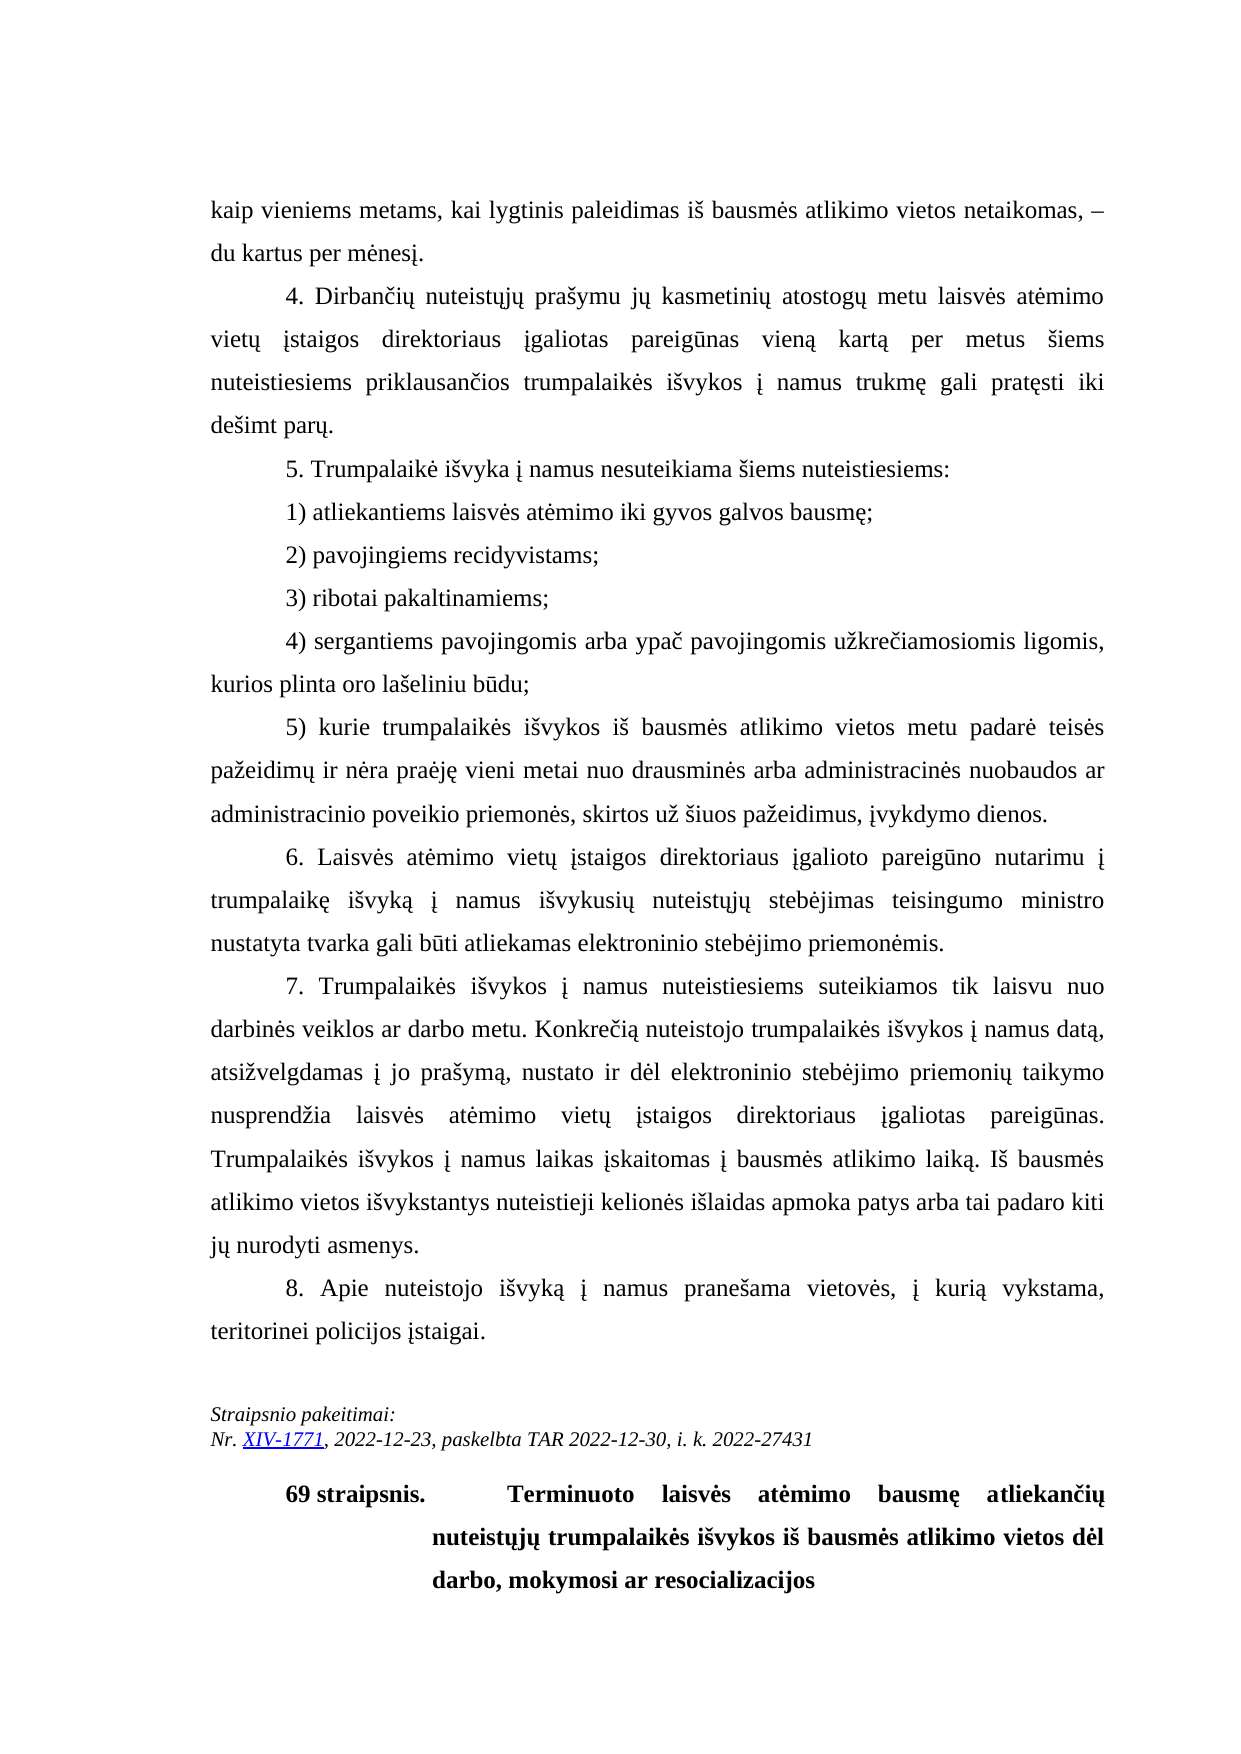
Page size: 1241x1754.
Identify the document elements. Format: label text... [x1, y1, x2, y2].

text 1) atliekantiems laisvės atėmimo iki gyvos galvos bausmę; [210, 497, 1105, 526]
text 7. Trumpalaikės išvykos į namus nuteistiesiems suteikiamos tik laisvu nuo darbinės veiklos ar darbo metu. Konkrečią nuteistojo trumpalaikės išvykos į namus datą, atsižvelgdamas į jo prašymą, nustato ir dėl elektroninio stebėjimo priemonių taikymo nusprendžia laisvės atėmimo vietų įstaigos direktoriaus įgaliotas pareigūnas. Trumpalaikės išvykos į namus laikas įskaitomas į bausmės atlikimo laiką. Iš bausmės atlikimo vietos išvykstantys nuteistieji kelionės išlaidas apmoka patys arba tai padaro kiti jų nurodyti asmenys. [210, 971, 1105, 1259]
text 5) kurie trumpalaikės išvykos iš bausmės atlikimo vietos metu padarė teisės pažeidimų ir nėra praėję vieni metai nuo drausminės arba administracinės nuobaudos ar administracinio poveikio priemonės, skirtos už šiuos pažeidimus, įvykdymo dienos. [210, 712, 1105, 827]
text 2) pavojingiems recidyvistams; [210, 540, 1105, 569]
text Nr. XIV-1771, 2022-12-23, paskelbta TAR 2022-12-30, i. k. 2022-27431 [210, 1426, 1105, 1451]
text 5. Trumpalaikė išvyka į namus nesuteikiama šiems nuteistiesiems: [210, 454, 1105, 482]
text 69 straipsnis. Terminuoto laisvės atėmimo bausmę atliekančių nuteistųjų trumpalaikės išvykos iš bausmės atlikimo vietos dėl darbo, mokymosi ar resocializacijos [285, 1479, 1105, 1594]
text kaip vieniems metams, kai lygtinis paleidimas iš bausmės atlikimo vietos netaikomas, – du kartus per mėnesį. [210, 195, 1105, 267]
text 3) ribotai pakaltinamiems; [210, 583, 1105, 612]
text 4) sergantiems pavojingomis arba ypač pavojingomis užkrečiamosiomis ligomis, kurios plinta oro lašeliniu būdu; [210, 626, 1105, 698]
text 6. Laisvės atėmimo vietų įstaigos direktoriaus įgalioto pareigūno nutarimu į trumpalaikę išvyką į namus išvykusių nuteistųjų stebėjimas teisingumo ministro nustatyta tvarka gali būti atliekamas elektroninio stebėjimo priemonėmis. [210, 842, 1105, 957]
text 4. Dirbančių nuteistųjų prašymu jų kasmetinių atostogų metu laisvės atėmimo vietų įstaigos direktoriaus įgaliotas pareigūnas vieną kartą per metus šiems nuteistiesiems priklausančios trumpalaikės išvykos į namus trukmę gali pratęsti iki dešimt parų. [210, 281, 1105, 439]
text 8. Apie nuteistojo išvyką į namus pranešama vietovės, į kurią vykstama, teritorinei policijos įstaigai. [210, 1273, 1105, 1345]
text Straipsnio pakeitimai: [210, 1402, 1105, 1426]
